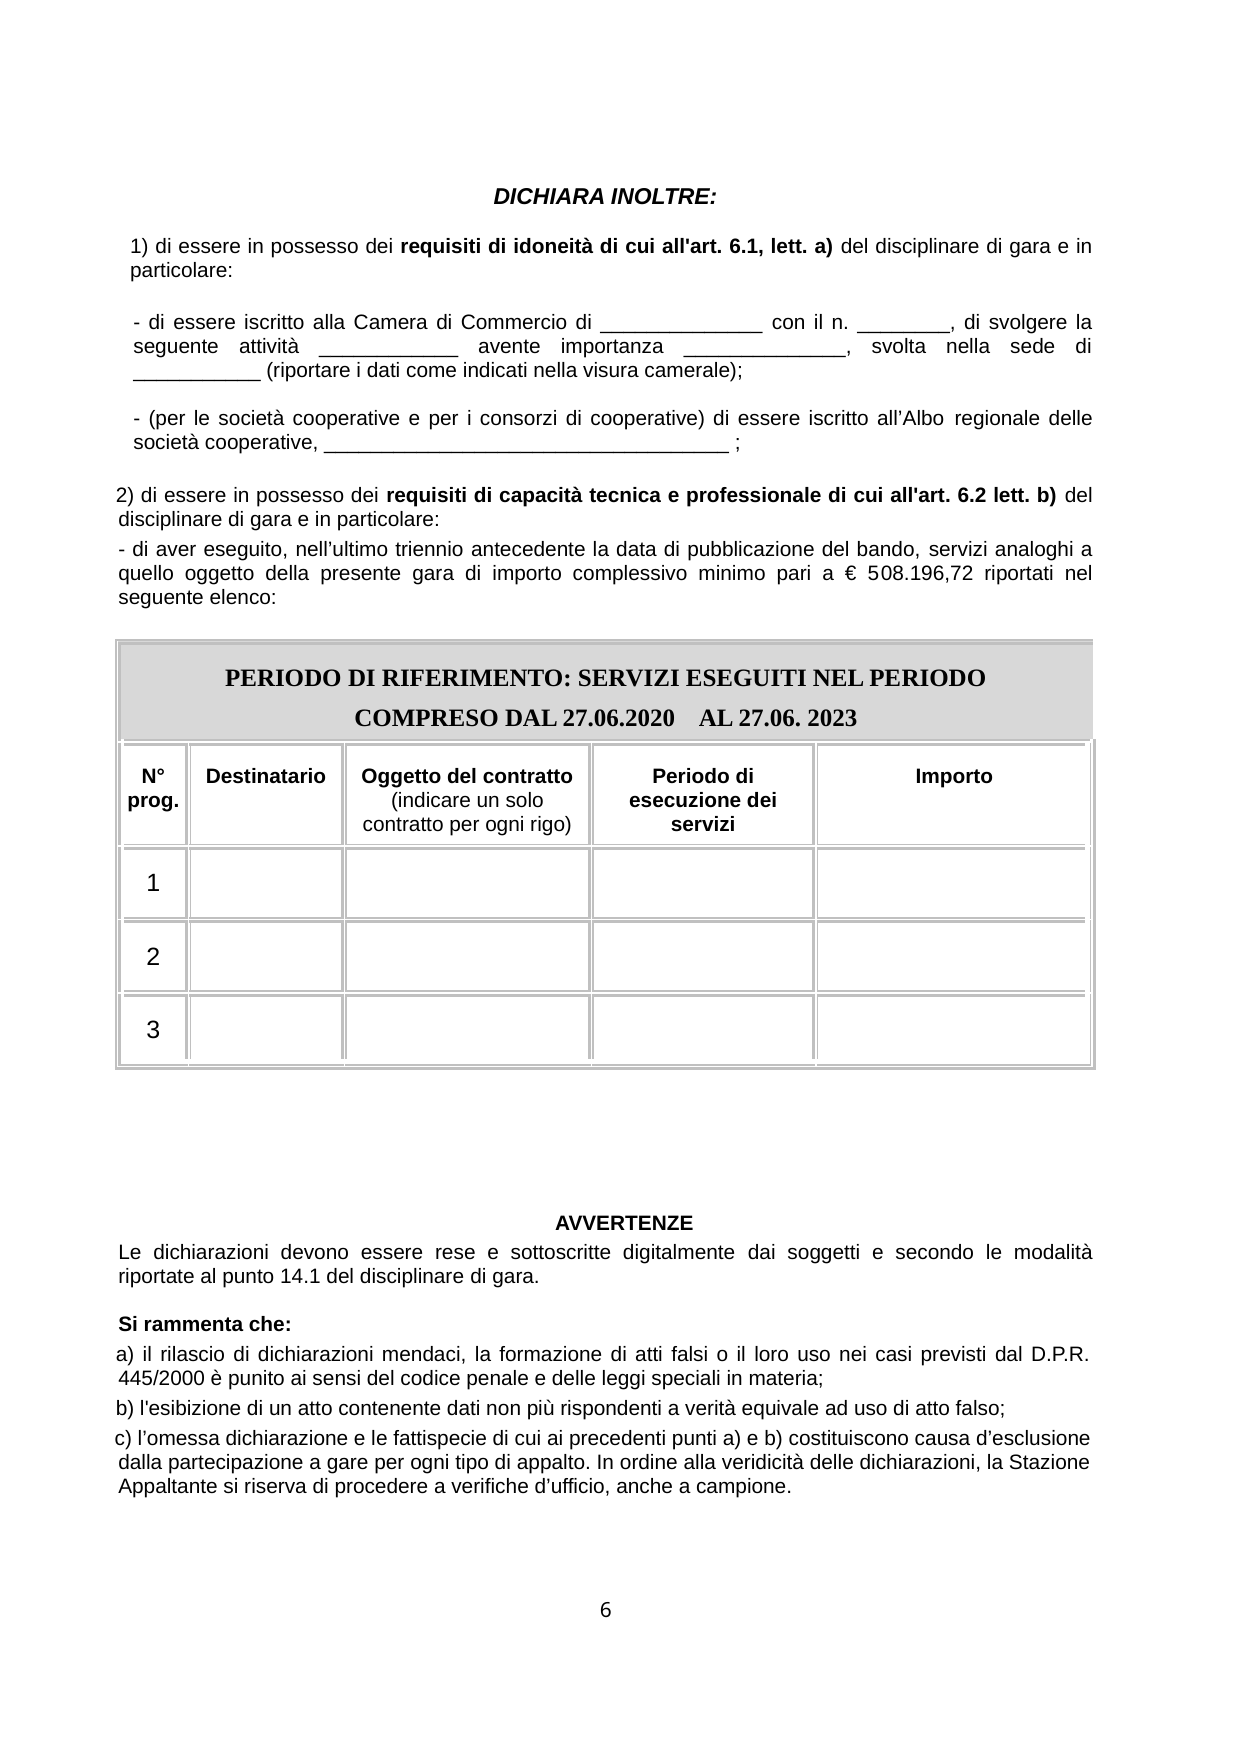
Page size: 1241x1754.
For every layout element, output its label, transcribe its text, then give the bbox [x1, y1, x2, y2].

table_cell [344, 990, 591, 1064]
table_cell [815, 917, 1093, 990]
table_cell [191, 850, 341, 917]
table_cell [188, 990, 344, 1064]
table_cell [815, 844, 1093, 917]
table_cell [347, 850, 588, 917]
table_cell [347, 923, 588, 990]
table_cell Destinatario [191, 746, 341, 843]
text Si rammenta che: [118, 1312, 1093, 1336]
table_cell 1 [118, 844, 188, 917]
table_cell [191, 923, 341, 990]
text b) l'esibizione di un atto contenente dati non più rispondenti a verità equivale ad uso di atto falso; [116, 1396, 1093, 1420]
table_cell Importo [815, 739, 1093, 843]
text 2) di essere in possesso dei requisiti di capacità tecnica e professionale di cui all'art. 6.2 lett. b) del disciplinare di gara e in particolare: [109, 483, 1093, 531]
text c) l’omessa dichiarazione e le fattispecie di cui ai precedenti punti a) e b) costituiscono causa d’esclusione dalla partecipazione a gare per ogni tipo di appalto. In ordine alla veridicità delle dichiarazioni, la Stazione Appaltante si riserva di procedere a verifiche d’ufficio, anche a campione. [114, 1426, 1093, 1498]
table_cell [594, 923, 812, 990]
table_cell 2 [118, 917, 188, 990]
text DICHIARA INOLTRE: [118, 183, 1093, 209]
table_cell [594, 850, 812, 917]
table_cell N° prog. [118, 739, 188, 843]
text 1) di essere in possesso dei requisiti di idoneità di cui all'art. 6.1, lett. a) del disciplinare di gara e in particolare: [130, 233, 1093, 281]
table_header PERIODO DI RIFERIMENTO: SERVIZI ESEGUITI NEL PERIODO COMPRESO DAL 27.06.2020 AL 27.06. 2023 [121, 645, 1093, 739]
text - di aver eseguito, nell’ultimo triennio antecedente la data di pubblicazione del bando, servizi analoghi a quello oggetto della presente gara di importo complessivo minimo pari a € 508.196,72 riportati nel seguente elenco: [118, 537, 1093, 609]
table_cell 3 [118, 990, 188, 1064]
table_cell Periodo di esecuzione dei servizi [594, 746, 812, 843]
table_cell [815, 990, 1093, 1064]
list - (per le società cooperative e per i consorzi di cooperative) di essere iscritto all’Albo regionale delle società cooperative, ___________________________________ ; [133, 406, 1093, 454]
text Le dichiarazioni devono essere rese e sottoscritte digitalmente dai soggetti e secondo le modalità riportate al punto 14.1 del disciplinare di gara. [118, 1240, 1093, 1288]
text AVVERTENZE [155, 1210, 1093, 1234]
table_cell Oggetto del contratto (indicare un solo contratto per ogni rigo) [347, 746, 588, 843]
list - di essere iscritto alla Camera di Commercio di ______________ con il n. ________, di svolgere la seguente attività ____________ avente importanza ______________, svolta nella sede di ___________ (riportare i dati come indicati nella visura camerale); [133, 310, 1093, 382]
table_cell [591, 990, 815, 1064]
text a) il rilascio di dichiarazioni mendaci, la formazione di atti falsi o il loro uso nei casi previsti dal D.P.R. 445/2000 è punito ai sensi del codice penale e delle leggi speciali in materia; [116, 1342, 1093, 1390]
